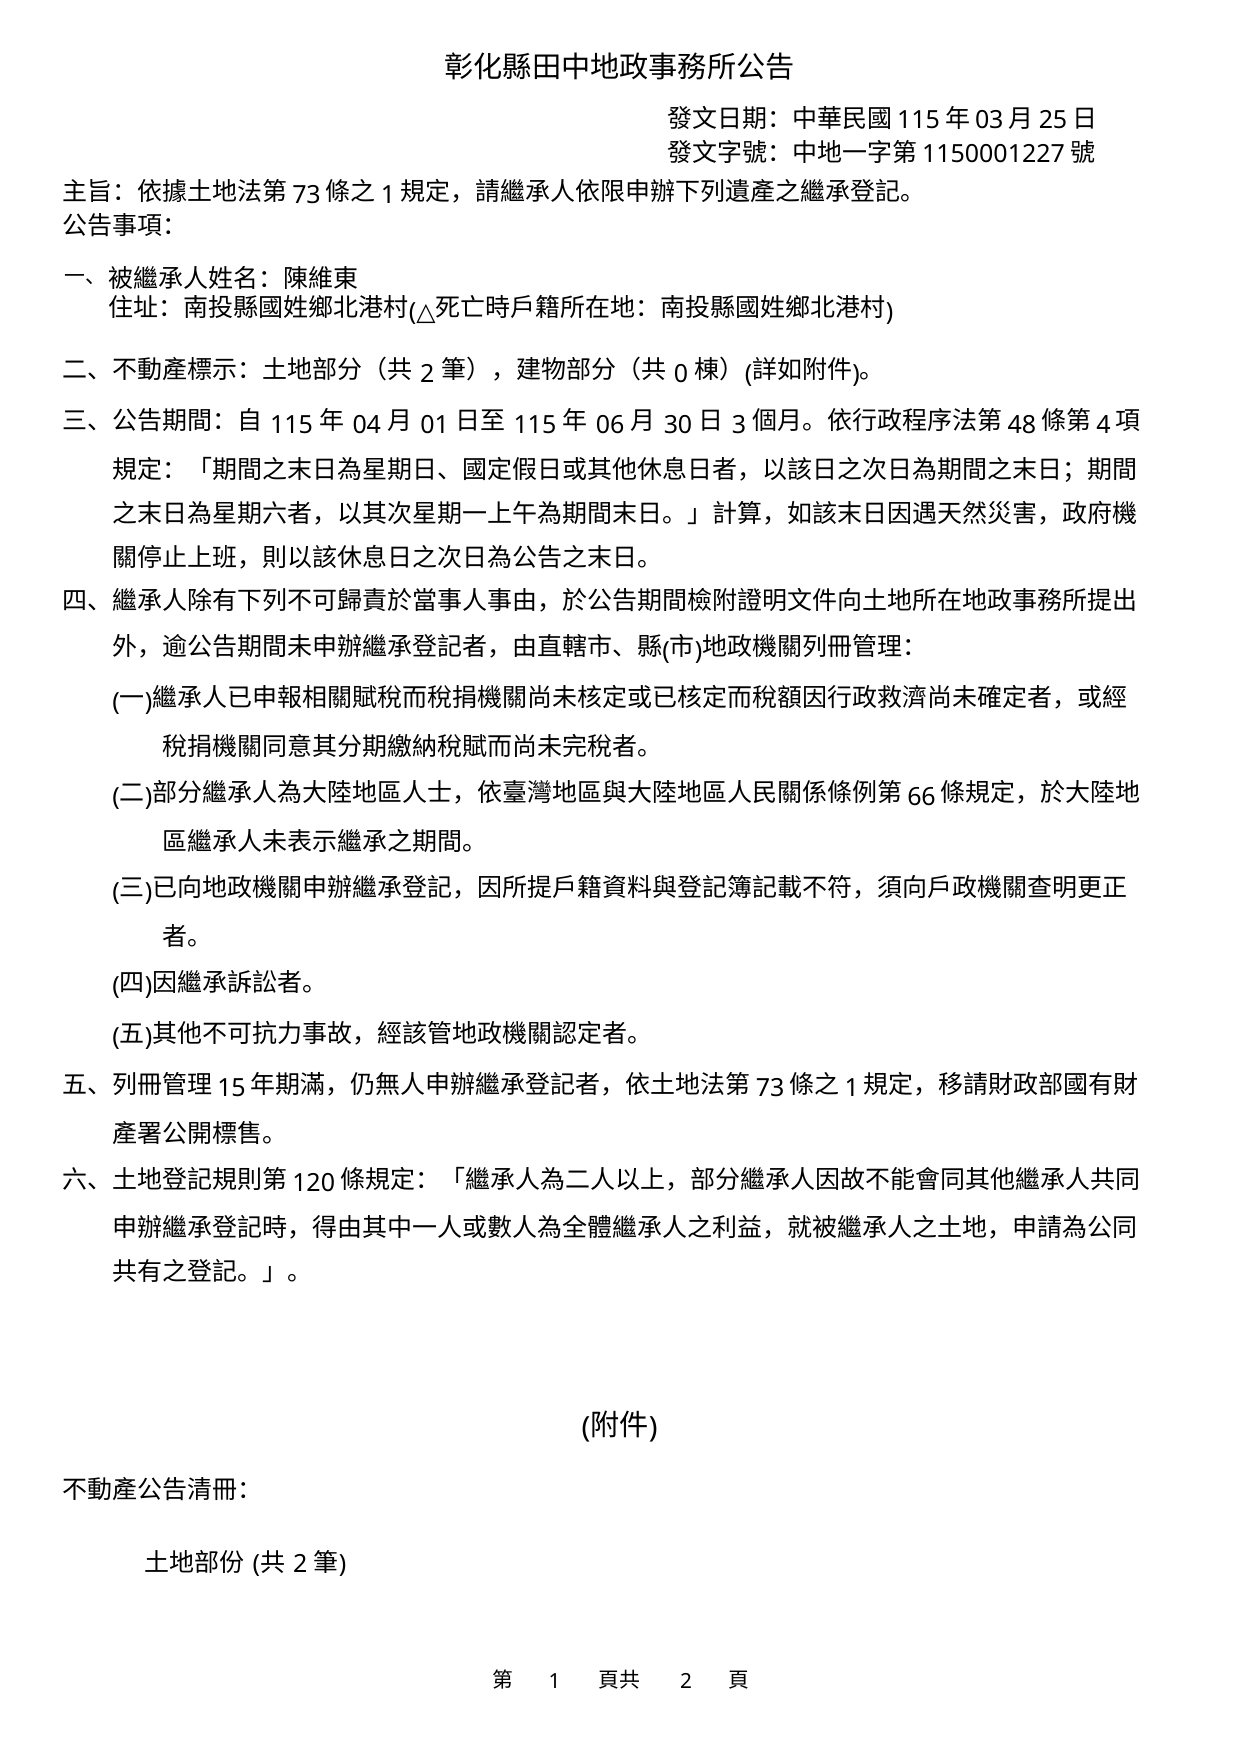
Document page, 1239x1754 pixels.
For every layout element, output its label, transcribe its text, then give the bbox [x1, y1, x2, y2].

table_cell [1177, 1660, 1239, 1701]
table_header [523, 0, 585, 41]
table_cell [759, 1600, 1177, 1660]
table_header [667, 0, 718, 41]
table_cell [585, 1600, 653, 1660]
table_cell [585, 1355, 653, 1395]
table_cell [109, 1600, 482, 1660]
table_cell [667, 1600, 718, 1660]
table_cell [109, 95, 482, 177]
table_cell [523, 1355, 585, 1395]
table_cell [483, 95, 523, 177]
table_cell 頁 [718, 1660, 759, 1701]
table_cell [1177, 1456, 1239, 1528]
table_cell [0, 1456, 62, 1528]
table_cell [1177, 264, 1239, 315]
table_cell [1177, 177, 1239, 264]
table_cell 彰化縣田中地政事務所公告 [62, 41, 1177, 94]
table_cell [62, 1600, 109, 1660]
table_cell 第 [483, 1660, 523, 1701]
table_header [0, 0, 62, 41]
table_header [585, 0, 653, 41]
table_cell [109, 1660, 482, 1701]
table_cell [585, 95, 653, 177]
table_cell [0, 1395, 62, 1456]
table_cell [483, 1600, 523, 1660]
table_cell [1177, 356, 1239, 1354]
table_header [759, 0, 1177, 41]
table_cell [667, 1355, 718, 1395]
table_cell [1177, 1600, 1239, 1660]
table_cell [0, 1660, 62, 1701]
table_cell [483, 1355, 523, 1395]
table_cell [62, 1355, 109, 1395]
table_cell [1177, 315, 1239, 356]
table_cell 土地部份 (共 2 筆) [62, 1529, 1177, 1600]
table_cell [1177, 41, 1239, 94]
table_cell 二、不動產標示：土地部分（共 2 筆），建物部分（共 0 棟）(詳如附件)。 三、公告期間：自 115 年 04 月 01 日至 115 年 06 月 30 日 3 個月。依行政程序法第48條第4項 規定：「期間之末日為星期日、國定假日或其他休息日者，以該日之次日為期間之末日；期間 之末日為星期六者，以其次星期一上午為期間末日。」計算，如該末日因遇天然災害，政府機 關停止上班，則以該休息日之次日為公告之末日。 四、繼承人除有下列不可歸責於當事人事由，於公告期間檢附證明文件向土地所在地政事務所提出 外，逾公告期間未申辦繼承登記者，由直轄市、縣(市)地政機關列冊管理： (一)繼承人已申報相關賦稅而稅捐機關尚未核定或已核定而稅額因行政救濟尚未確定者，或經 稅捐機關同意其分期繳納稅賦而尚未完稅者。 (二)部分繼承人為大陸地區人士，依臺灣地區與大陸地區人民關係條例第66條規定，於大陸地 區繼承人未表示繼承之期間。 (三)已向地政機關申辦繼承登記，因所提戶籍資料與登記簿記載不符，須向戶政機關查明更正 者。 (四)因繼承訴訟者。 (五)其他不可抗力事故，經該管地政機關認定者。 五、列冊管理15年期滿，仍無人申辦繼承登記者，依土地法第73條之1規定，移請財政部國有財 產署公開標售。 六、土地登記規則第120條規定：「繼承人為二人以上，部分繼承人因故不能會同其他繼承人共同 申辦繼承登記時，得由其中一人或數人為全體繼承人之利益，就被繼承人之土地，申請為公同 共有之登記。」。 [62, 356, 1177, 1354]
table_cell [1177, 1529, 1239, 1600]
table_cell 2 [653, 1660, 718, 1701]
table_cell [62, 315, 109, 356]
table_cell 被繼承人姓名：陳維東 住址：南投縣國姓鄉北港村(△死亡時戶籍所在地：南投縣國姓鄉北港村) [109, 264, 1177, 356]
table_cell [718, 1355, 759, 1395]
table_cell [62, 1660, 109, 1701]
table_cell [1177, 1395, 1239, 1456]
table_header [1177, 0, 1239, 41]
table_cell [523, 95, 585, 177]
table_header [62, 0, 109, 41]
table_cell [0, 315, 62, 356]
table_cell 主旨：依據土地法第73條之1規定，請繼承人依限申辦下列遺產之繼承登記。 公告事項： [62, 177, 1177, 264]
table_cell 一、 [62, 264, 109, 315]
table_cell 不動產公告清冊： [62, 1456, 1177, 1528]
table_cell 頁共 [585, 1660, 653, 1701]
table_cell 1 [523, 1660, 585, 1701]
table_cell [759, 1660, 1177, 1701]
table_cell [653, 95, 667, 177]
table_header [109, 0, 482, 41]
table_cell [0, 1529, 62, 1600]
table_cell [0, 1355, 62, 1395]
table_header [483, 0, 523, 41]
table_header [718, 0, 759, 41]
table_cell [653, 1600, 667, 1660]
table_cell [0, 356, 62, 1354]
table_cell [62, 95, 109, 177]
table_cell [0, 41, 62, 94]
table_cell [653, 1355, 667, 1395]
table_cell [523, 1600, 585, 1660]
table_cell [0, 1600, 62, 1660]
table_cell [0, 177, 62, 264]
table_cell [0, 264, 62, 315]
table_cell [759, 1355, 1177, 1395]
table_header [653, 0, 667, 41]
table_cell 發文日期：中華民國115年03月25日 發文字號：中地一字第1150001227號 [667, 95, 1177, 177]
table_cell [109, 1355, 482, 1395]
table_cell [718, 1600, 759, 1660]
table_cell [1177, 95, 1239, 177]
table_cell [1177, 1355, 1239, 1395]
table_cell [0, 95, 62, 177]
table_cell (附件) [62, 1395, 1177, 1456]
